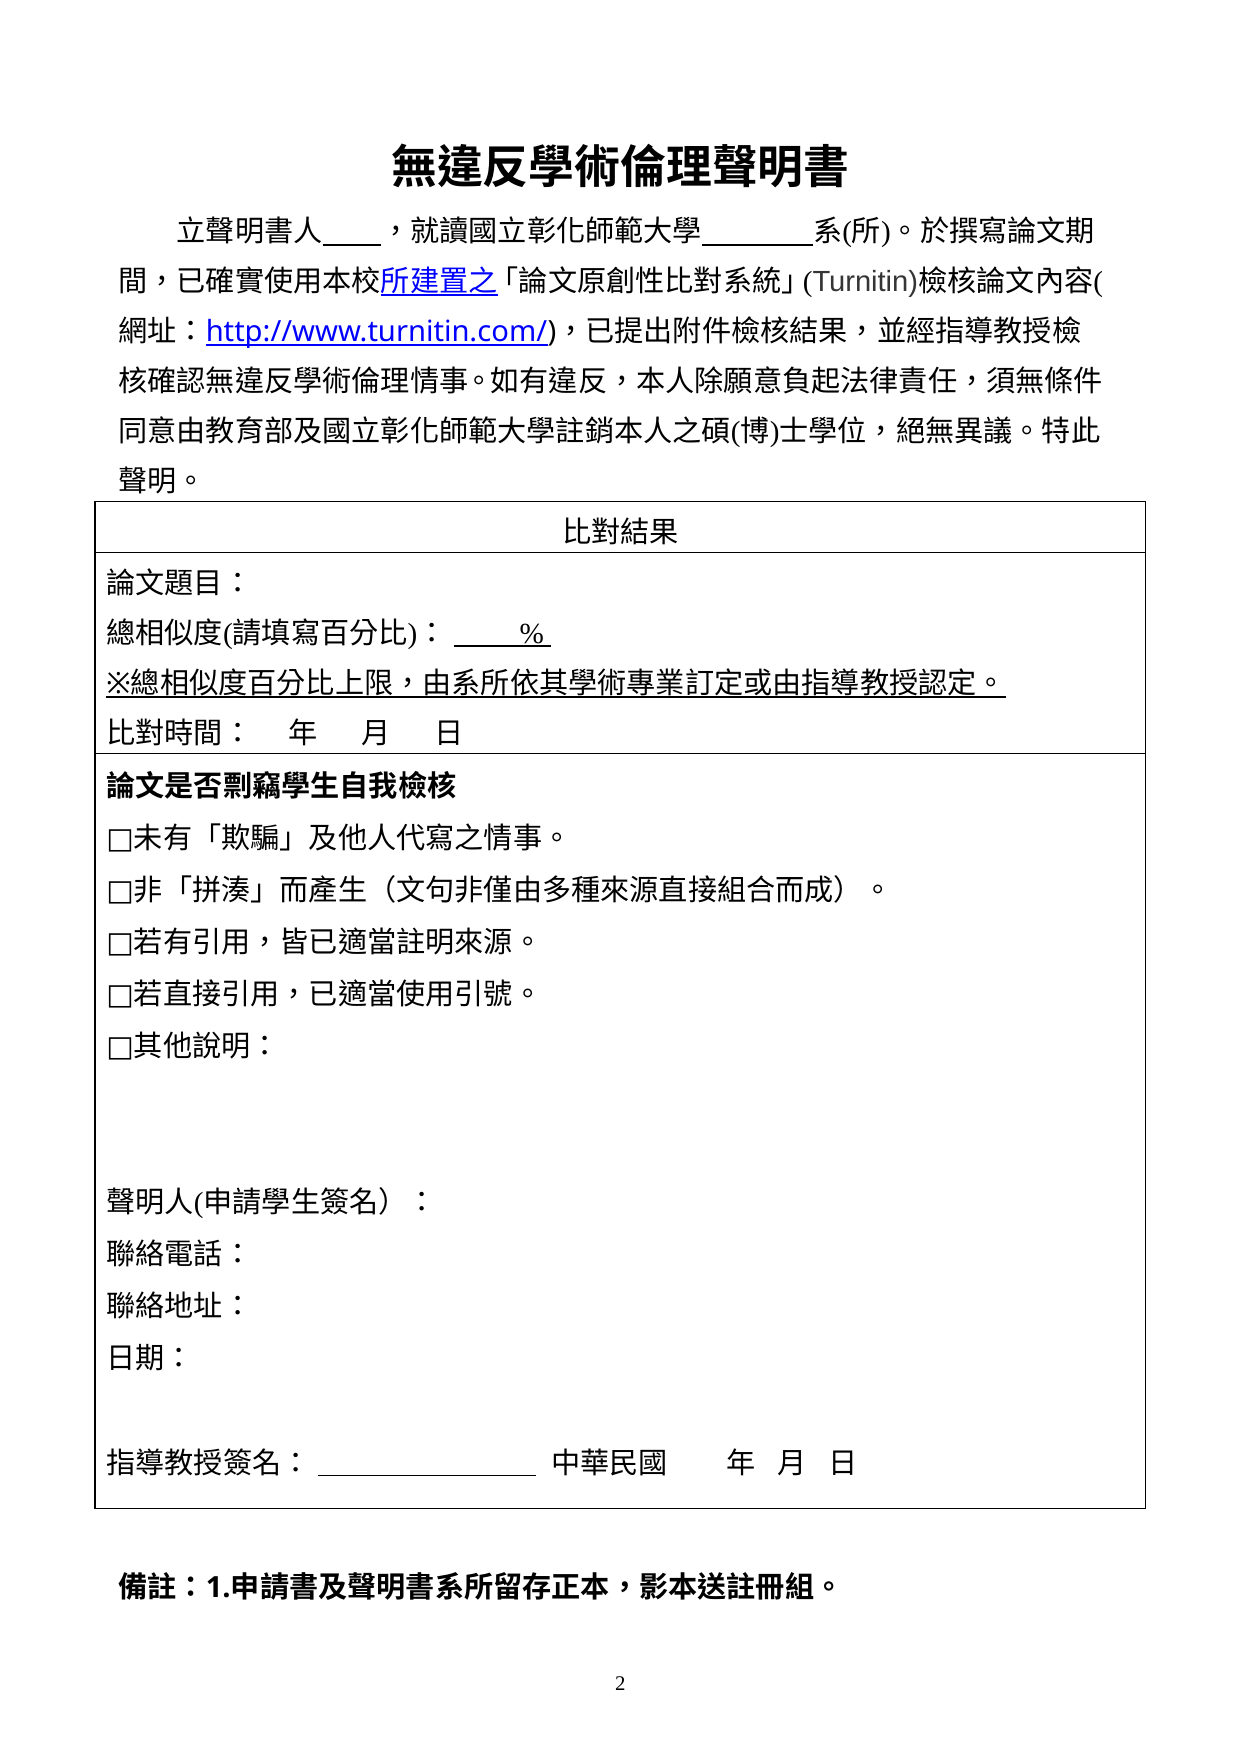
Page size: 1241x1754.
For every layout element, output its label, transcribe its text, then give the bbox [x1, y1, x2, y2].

table_header 比對結果 [96, 502, 1145, 552]
table_cell 論文是否剽竊學生自我檢核 □未有「欺騙」及他人代寫之情事。 □非「拼湊」而產生（文句非僅由多種來源直接組合而成）。 □若有引用，皆已適當註明來源。 □若直接引用，已適當使用引號。 □其他說明： 聲明人(申請學生簽名）： 聯絡電話： 聯絡地址： 日期： 指導教授簽名： 中華民國 年 月 日 [96, 754, 1145, 1508]
text 立聲明書人 ，就讀國立彰化師範大學 系(所)。於撰寫論文期間，已確實使用本校所建置之「論文原創性比對系統」(Turnitin)檢核論文內容(網址：http://www.turnitin.com/)，已提出附件檢核結果，並經指導教授檢核確認無違反學術倫理情事。如有違反，本人除願意負起法律責任，須無條件同意由教育部及國立彰化師範大學註銷本人之碩(博)士學位，絕無異議。特此聲明。 [118, 201, 1103, 501]
table_cell 論文題目： 總相似度(請填寫百分比)： % ※總相似度百分比上限，由系所依其學術專業訂定或由指導教授認定。 比對時間： 年 月 日 [96, 553, 1145, 753]
text 無違反學術倫理聲明書 [118, 126, 1122, 201]
text 備註：1.申請書及聲明書系所留存正本，影本送註冊組。 [118, 1547, 1122, 1622]
